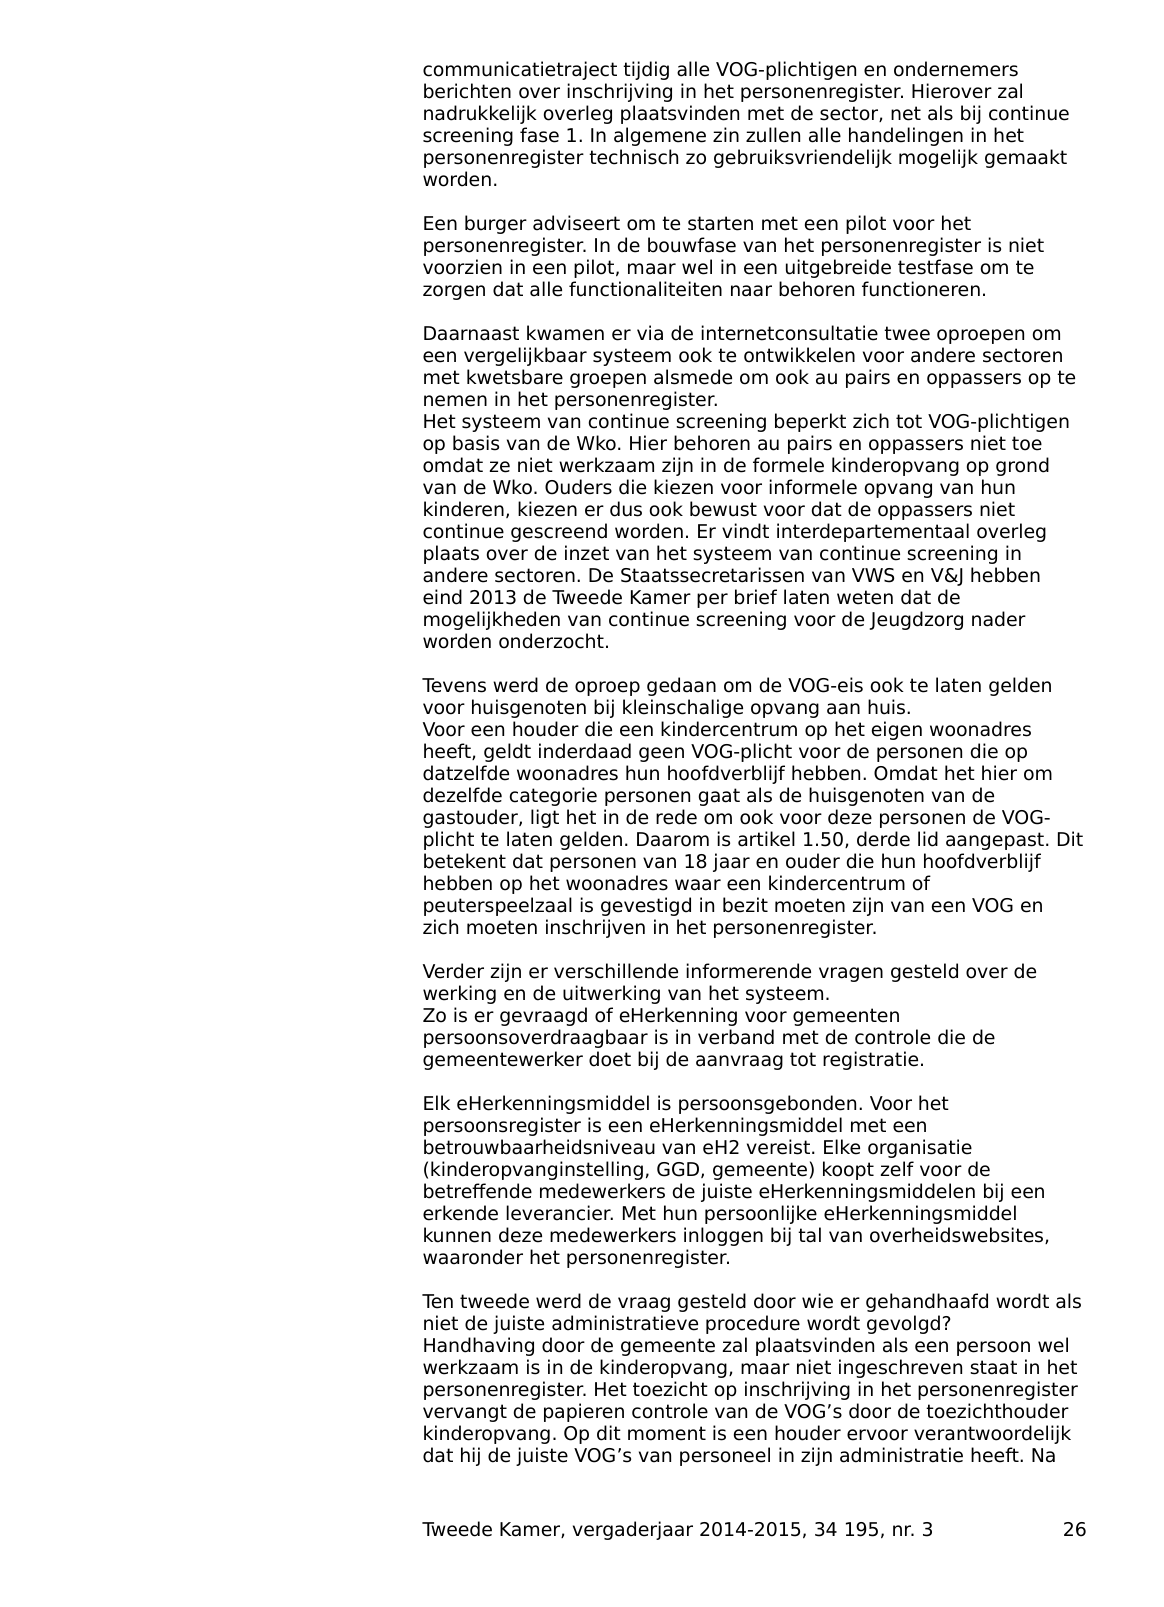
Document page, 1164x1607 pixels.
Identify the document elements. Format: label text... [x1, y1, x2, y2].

text Ten tweede werd de vraag gesteld door wie er gehandhaafd wordt als niet de juiste administratieve procedure wordt gevolgd? [422, 1291, 1087, 1335]
text Voor een houder die een kindercentrum op het eigen woonadres heeft, geldt inderdaad geen VOG-plicht voor de personen die op datzelfde woonadres hun hoofdverblijf hebben. Omdat het hier om dezelfde categorie personen gaat als de huisgenoten van de gastouder, ligt het in de rede om ook voor deze personen de VOG-plicht te laten gelden. Daarom is artikel 1.50, derde lid aangepast. Dit betekent dat personen van 18 jaar en ouder die hun hoofdverblijf hebben op het woonadres waar een kindercentrum of peuterspeelzaal is gevestigd in bezit moeten zijn van een VOG en zich moeten inschrijven in het personenregister. [422, 719, 1087, 939]
text communicatietraject tijdig alle VOG-plichtigen en ondernemers berichten over inschrijving in het personenregister. Hierover zal nadrukkelijk overleg plaatsvinden met de sector, net als bij continue screening fase 1. In algemene zin zullen alle handelingen in het personenregister technisch zo gebruiksvriendelijk mogelijk gemaakt worden. [422, 59, 1087, 191]
text Elk eHerkenningsmiddel is persoonsgebonden. Voor het persoonsregister is een eHerkenningsmiddel met een betrouwbaarheidsniveau van eH2 vereist. Elke organisatie (kinderopvanginstelling, GGD, gemeente) koopt zelf voor de betreffende medewerkers de juiste eHerkenningsmiddelen bij een erkende leverancier. Met hun persoonlijke eHerkenningsmiddel kunnen deze medewerkers inloggen bij tal van overheidswebsites, waaronder het personenregister. [422, 1093, 1087, 1269]
text Een burger adviseert om te starten met een pilot voor het personenregister. In de bouwfase van het personenregister is niet voorzien in een pilot, maar wel in een uitgebreide testfase om te zorgen dat alle functionaliteiten naar behoren functioneren. [422, 213, 1087, 301]
text Daarnaast kwamen er via de internetconsultatie twee oproepen om een vergelijkbaar systeem ook te ontwikkelen voor andere sectoren met kwetsbare groepen alsmede om ook au pairs en oppassers op te nemen in het personenregister. [422, 323, 1087, 411]
text Verder zijn er verschillende informerende vragen gesteld over de werking en de uitwerking van het systeem. [422, 961, 1087, 1005]
text Handhaving door de gemeente zal plaatsvinden als een persoon wel werkzaam is in de kinderopvang, maar niet ingeschreven staat in het personenregister. Het toezicht op inschrijving in het personenregister vervangt de papieren controle van de VOG’s door de toezichthouder kinderopvang. Op dit moment is een houder ervoor verantwoordelijk dat hij de juiste VOG’s van personeel in zijn administratie heeft. Na [422, 1335, 1087, 1467]
text Zo is er gevraagd of eHerkenning voor gemeenten persoonsoverdraagbaar is in verband met de controle die de gemeentewerker doet bij de aanvraag tot registratie. [422, 1005, 1087, 1071]
text Tevens werd de oproep gedaan om de VOG-eis ook te laten gelden voor huisgenoten bij kleinschalige opvang aan huis. [422, 675, 1087, 719]
text Het systeem van continue screening beperkt zich tot VOG-plichtigen op basis van de Wko. Hier behoren au pairs en oppassers niet toe omdat ze niet werkzaam zijn in de formele kinderopvang op grond van de Wko. Ouders die kiezen voor informele opvang van hun kinderen, kiezen er dus ook bewust voor dat de oppassers niet continue gescreend worden. Er vindt interdepartementaal overleg plaats over de inzet van het systeem van continue screening in andere sectoren. De Staatssecretarissen van VWS en V&J hebben eind 2013 de Tweede Kamer per brief laten weten dat de mogelijkheden van continue screening voor de Jeugdzorg nader worden onderzocht. [422, 411, 1087, 653]
